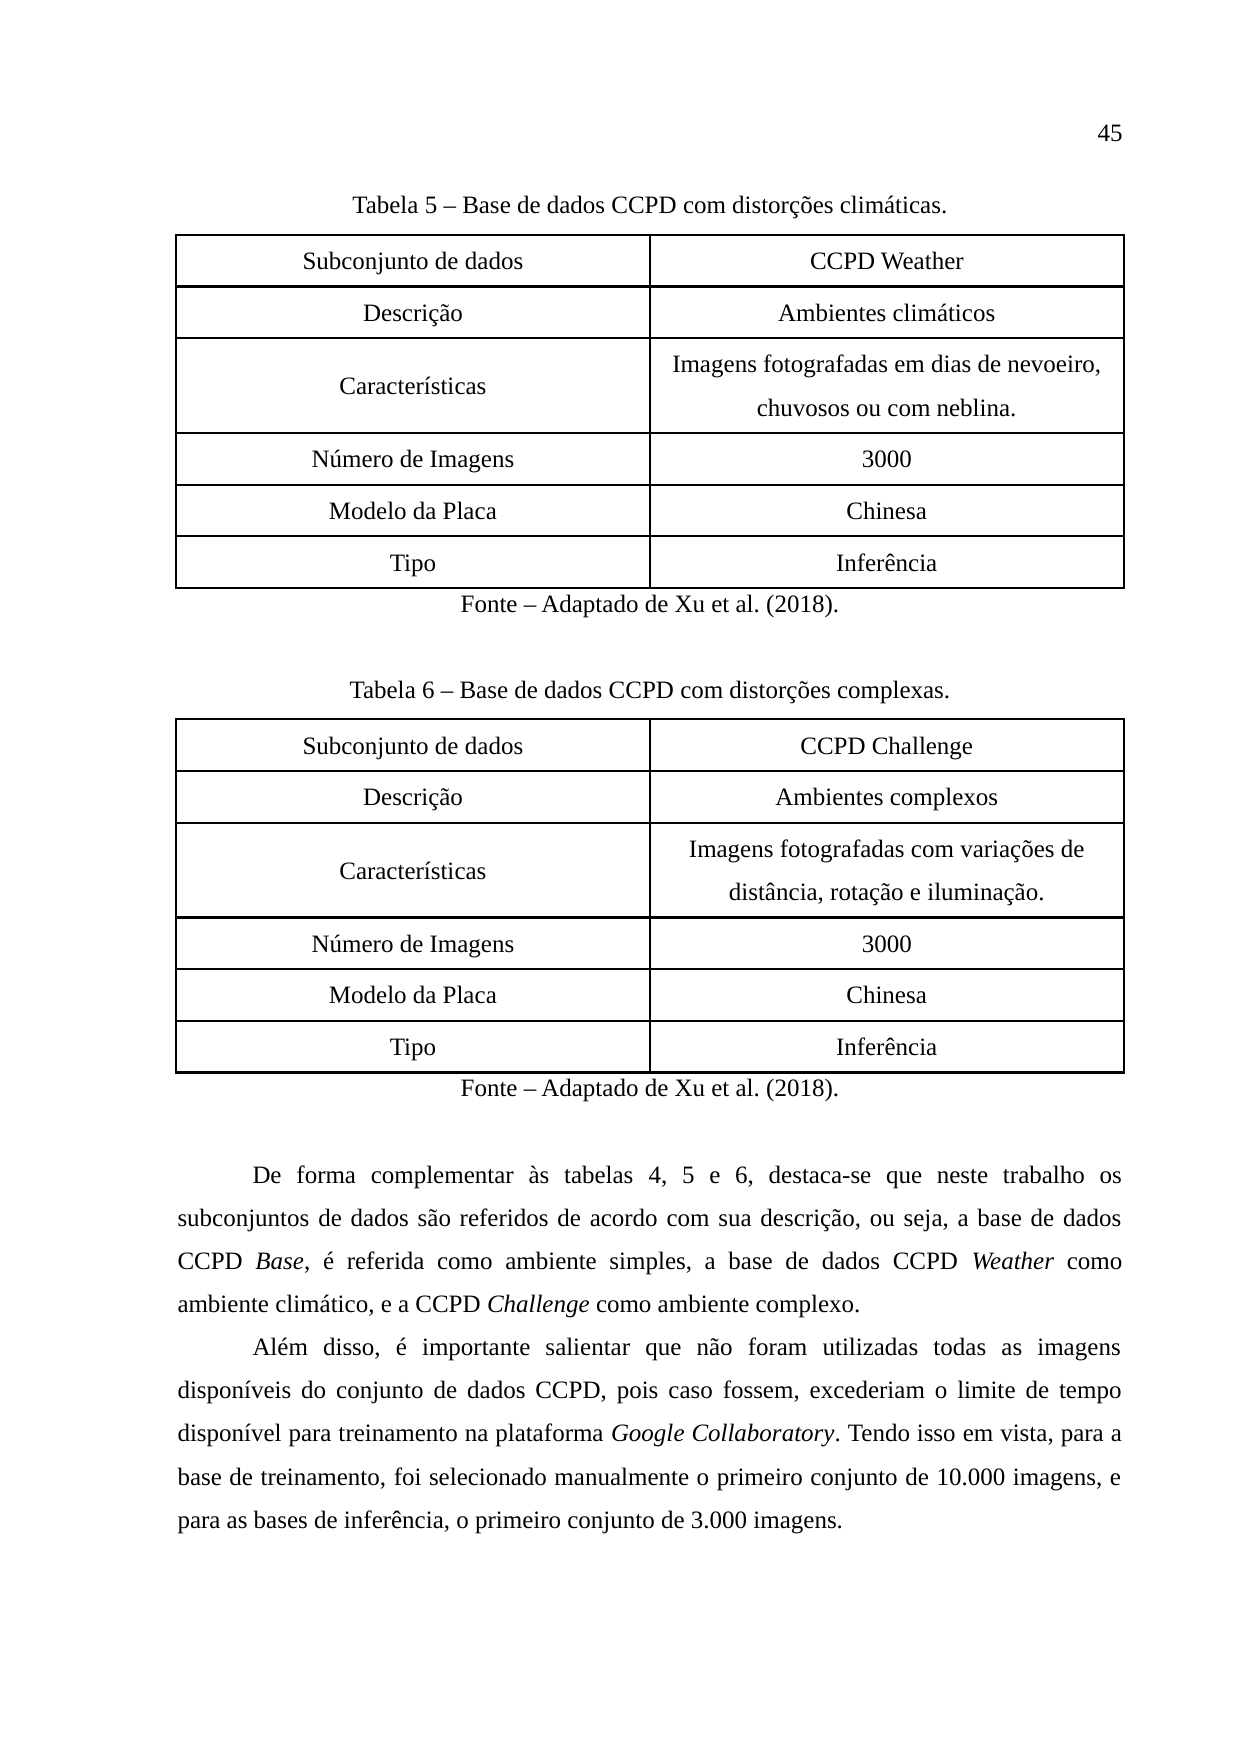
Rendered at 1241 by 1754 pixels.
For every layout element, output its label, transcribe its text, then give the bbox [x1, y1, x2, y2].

table_cell Descrição [177, 772, 649, 822]
table_cell Características [177, 824, 649, 916]
table_cell Ambientes climáticos [651, 288, 1123, 337]
table_cell Ambientes complexos [651, 772, 1123, 822]
table_cell Tipo [177, 1022, 649, 1071]
table_cell Modelo da Placa [177, 970, 649, 1020]
table_cell Tipo [177, 537, 649, 587]
table_cell 3000 [651, 919, 1123, 968]
text Além disso, é importante salientar que não foram utilizadas todas as imagens disponíveis do conjunto de dados CCPD, pois caso fossem, excederiam o limite de tempo disponível para treinamento na plataforma Google Collaboratory. Tendo isso em vista, para a base de treinamento, foi selecionado manualmente o primeiro conjunto de 10.000 imagens, e para as bases de inferência, o primeiro conjunto de 3.000 imagens. [177, 1332, 1122, 1533]
text Fonte ‒ Adaptado de Xu et al. (2018)⁠⁠. [177, 1074, 1122, 1102]
text De forma complementar às tabelas 4, 5 e 6, destaca-se que neste trabalho os subconjuntos de dados são referidos de acordo com sua descrição, ou seja, a base de dados CCPD Base, é referida como ambiente simples, a base de dados CCPD Weather como ambiente climático, e a CCPD Challenge como ambiente complexo. [177, 1160, 1122, 1318]
table_header CCPD Challenge [651, 720, 1123, 770]
table_cell Número de Imagens [177, 919, 649, 968]
table_cell Imagens fotografadas em dias de nevoeiro, chuvosos ou com neblina. [651, 339, 1123, 432]
table_cell 3000 [651, 434, 1123, 483]
table_header Subconjunto de dados [177, 720, 649, 770]
table_cell Inferência [651, 1022, 1123, 1071]
table_cell Inferência [651, 537, 1123, 587]
text Tabela 5 ‒ Base de dados CCPD com distorções climáticas. [177, 191, 1122, 219]
table_cell Chinesa [651, 970, 1123, 1020]
table_cell Descrição [177, 288, 649, 337]
table_cell Características [177, 339, 649, 432]
table_cell Imagens fotografadas com variações de distância, rotação e iluminação. [651, 824, 1123, 916]
table_header CCPD Weather [651, 236, 1123, 285]
table_cell Número de Imagens [177, 434, 649, 483]
text Fonte ‒ Adaptado de Xu et al. (2018)⁠⁠. [177, 589, 1122, 618]
text Tabela 6 ‒ Base de dados CCPD com distorções complexas. [177, 675, 1122, 704]
table_cell Chinesa [651, 486, 1123, 535]
table_cell Modelo da Placa [177, 486, 649, 535]
table_header Subconjunto de dados [177, 236, 649, 285]
